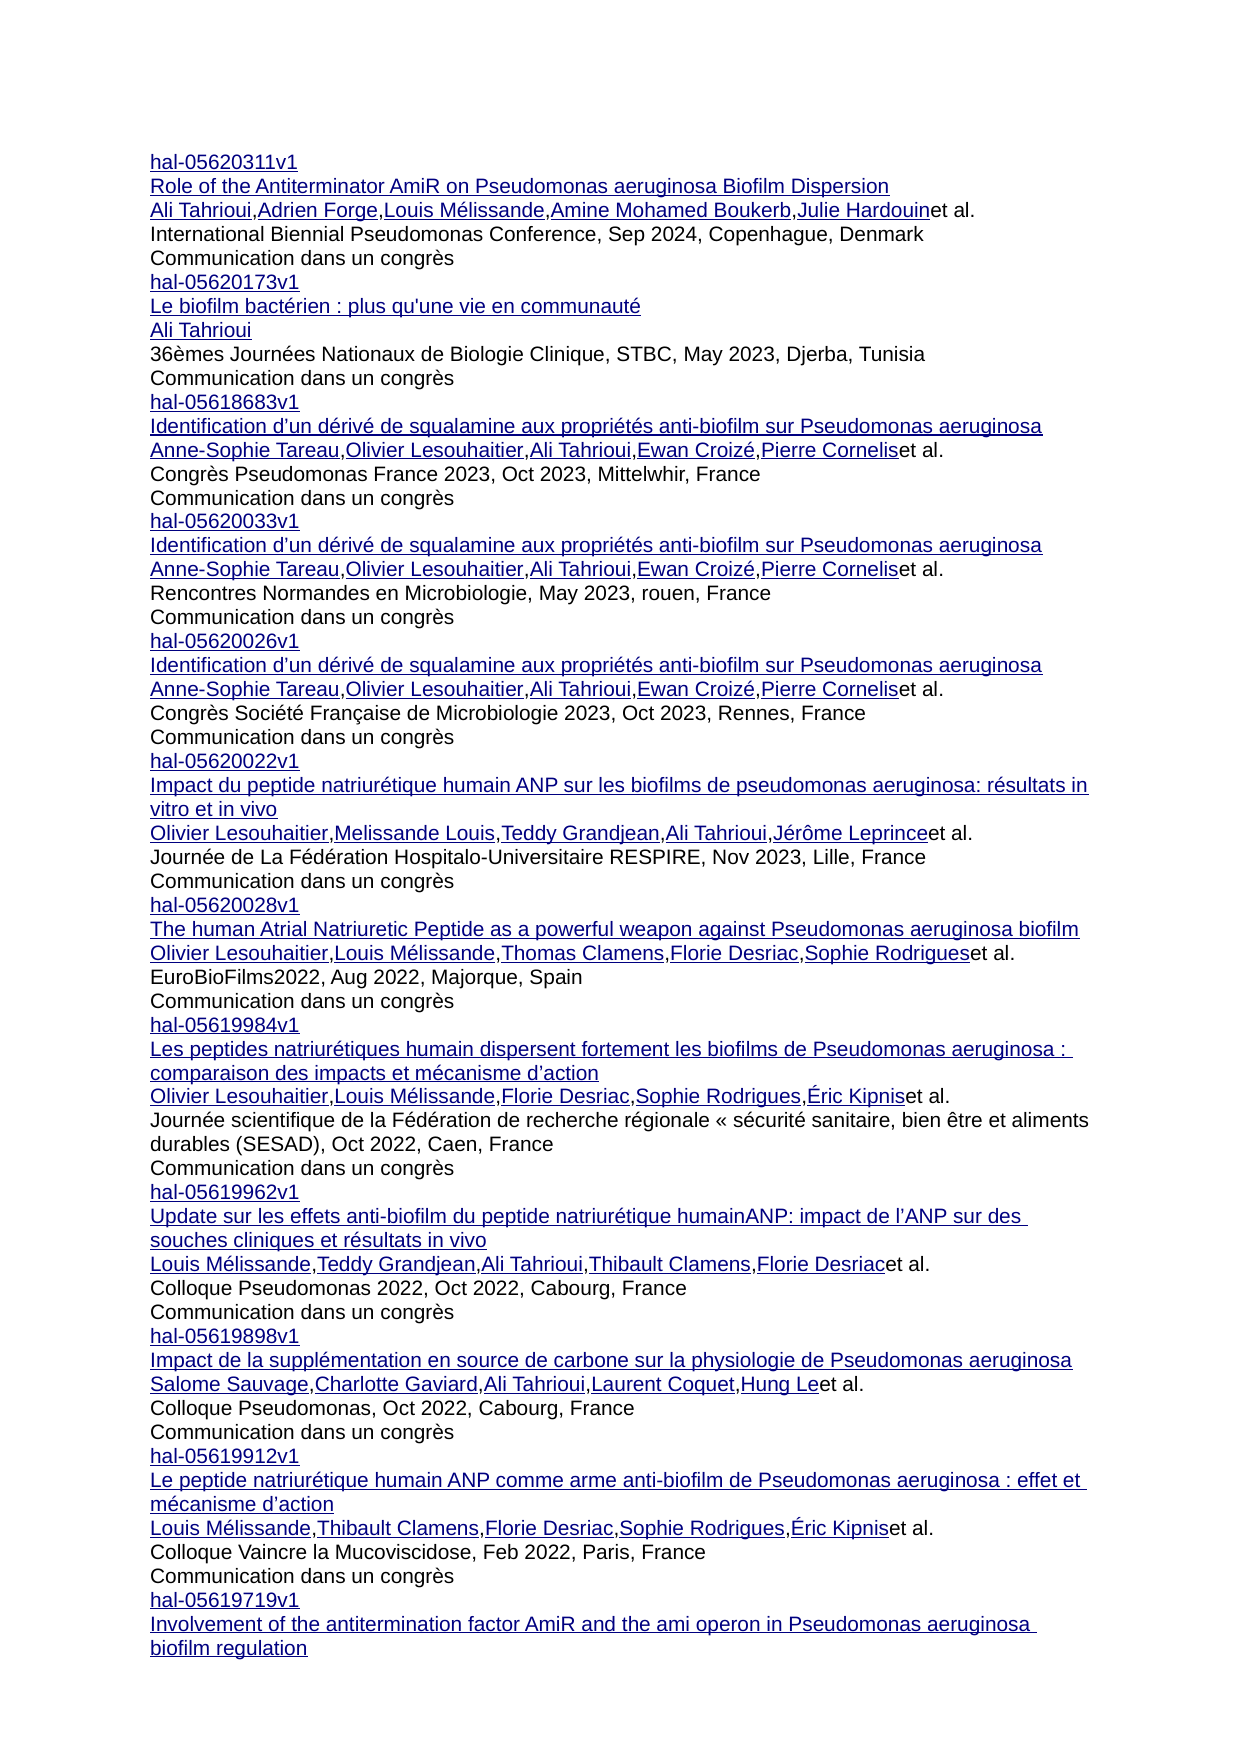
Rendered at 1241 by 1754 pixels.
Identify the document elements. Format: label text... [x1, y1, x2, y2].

table_cell Le peptide natriurétique humain ANP comme arme anti-biofilm de Pseudomonas aeruginosa : effet et mécanisme d’action Louis Mélissande,Thibault Clamens,Florie Desriac,Sophie Rodrigues,Éric Kipniset al. Colloque Vaincre la Mucoviscidose, Feb 2022, Paris, France Communication dans un congrès hal-05619719v1 [150, 1468, 1090, 1611]
table_cell Involvement of the antitermination factor AmiR and the ami operon in Pseudomonas aeruginosa biofilm regulation [150, 1611, 1090, 1659]
table_cell Le biofilm bactérien : plus qu'une vie en communauté Ali Tahrioui 36èmes Journées Nationaux de Biologie Clinique, STBC, May 2023, Djerba, Tunisia Communication dans un congrès hal-05618683v1 [150, 294, 1090, 413]
table_cell Update sur les effets anti-biofilm du peptide natriurétique humainANP: impact de l’ANP sur des souches cliniques et résultats in vivo Louis Mélissande,Teddy Grandjean,Ali Tahrioui,Thibault Clamens,Florie Desriacet al. Colloque Pseudomonas 2022, Oct 2022, Cabourg, France Communication dans un congrès hal-05619898v1 [150, 1204, 1090, 1348]
table_cell Impact de la supplémentation en source de carbone sur la physiologie de Pseudomonas aeruginosa Salome Sauvage,Charlotte Gaviard,Ali Tahrioui,Laurent Coquet,Hung Leet al. Colloque Pseudomonas, Oct 2022, Cabourg, France Communication dans un congrès hal-05619912v1 [150, 1348, 1090, 1468]
table_cell Identification d’un dérivé de squalamine aux propriétés anti-biofilm sur Pseudomonas aeruginosa Anne-Sophie Tareau,Olivier Lesouhaitier,Ali Tahrioui,Ewan Croizé,Pierre Corneliset al. Rencontres Normandes en Microbiologie, May 2023, rouen, France Communication dans un congrès hal-05620026v1 [150, 533, 1090, 653]
table_cell hal-05620311v1 [150, 150, 1090, 174]
table_cell The human Atrial Natriuretic Peptide as a powerful weapon against Pseudomonas aeruginosa biofilm Olivier Lesouhaitier,Louis Mélissande,Thomas Clamens,Florie Desriac,Sophie Rodrigueset al. EuroBioFilms2022, Aug 2022, Majorque, Spain Communication dans un congrès hal-05619984v1 [150, 917, 1090, 1036]
table_cell Identification d’un dérivé de squalamine aux propriétés anti-biofilm sur Pseudomonas aeruginosa Anne-Sophie Tareau,Olivier Lesouhaitier,Ali Tahrioui,Ewan Croizé,Pierre Corneliset al. Congrès Pseudomonas France 2023, Oct 2023, Mittelwhir, France Communication dans un congrès hal-05620033v1 [150, 414, 1090, 533]
table_cell Identification d’un dérivé de squalamine aux propriétés anti-biofilm sur Pseudomonas aeruginosa Anne-Sophie Tareau,Olivier Lesouhaitier,Ali Tahrioui,Ewan Croizé,Pierre Corneliset al. Congrès Société Française de Microbiologie 2023, Oct 2023, Rennes, France Communication dans un congrès hal-05620022v1 [150, 653, 1090, 773]
table_cell Les peptides natriurétiques humain dispersent fortement les biofilms de Pseudomonas aeruginosa : comparaison des impacts et mécanisme d’action Olivier Lesouhaitier,Louis Mélissande,Florie Desriac,Sophie Rodrigues,Éric Kipniset al. Journée scientifique de la Fédération de recherche régionale « sécurité sanitaire, bien être et aliments durables (SESAD), Oct 2022, Caen, France Communication dans un congrès hal-05619962v1 [150, 1036, 1090, 1204]
table_cell Impact du peptide natriurétique humain ANP sur les biofilms de pseudomonas aeruginosa: résultats in vitro et in vivo Olivier Lesouhaitier,Melissande Louis,Teddy Grandjean,Ali Tahrioui,Jérôme Leprinceet al. Journée de La Fédération Hospitalo-Universitaire RESPIRE, Nov 2023, Lille, France Communication dans un congrès hal-05620028v1 [150, 773, 1090, 917]
table_cell Role of the Antiterminator AmiR on Pseudomonas aeruginosa Biofilm Dispersion Ali Tahrioui,Adrien Forge,Louis Mélissande,Amine Mohamed Boukerb,Julie Hardouinet al. International Biennial Pseudomonas Conference, Sep 2024, Copenhague, Denmark Communication dans un congrès hal-05620173v1 [150, 174, 1090, 294]
